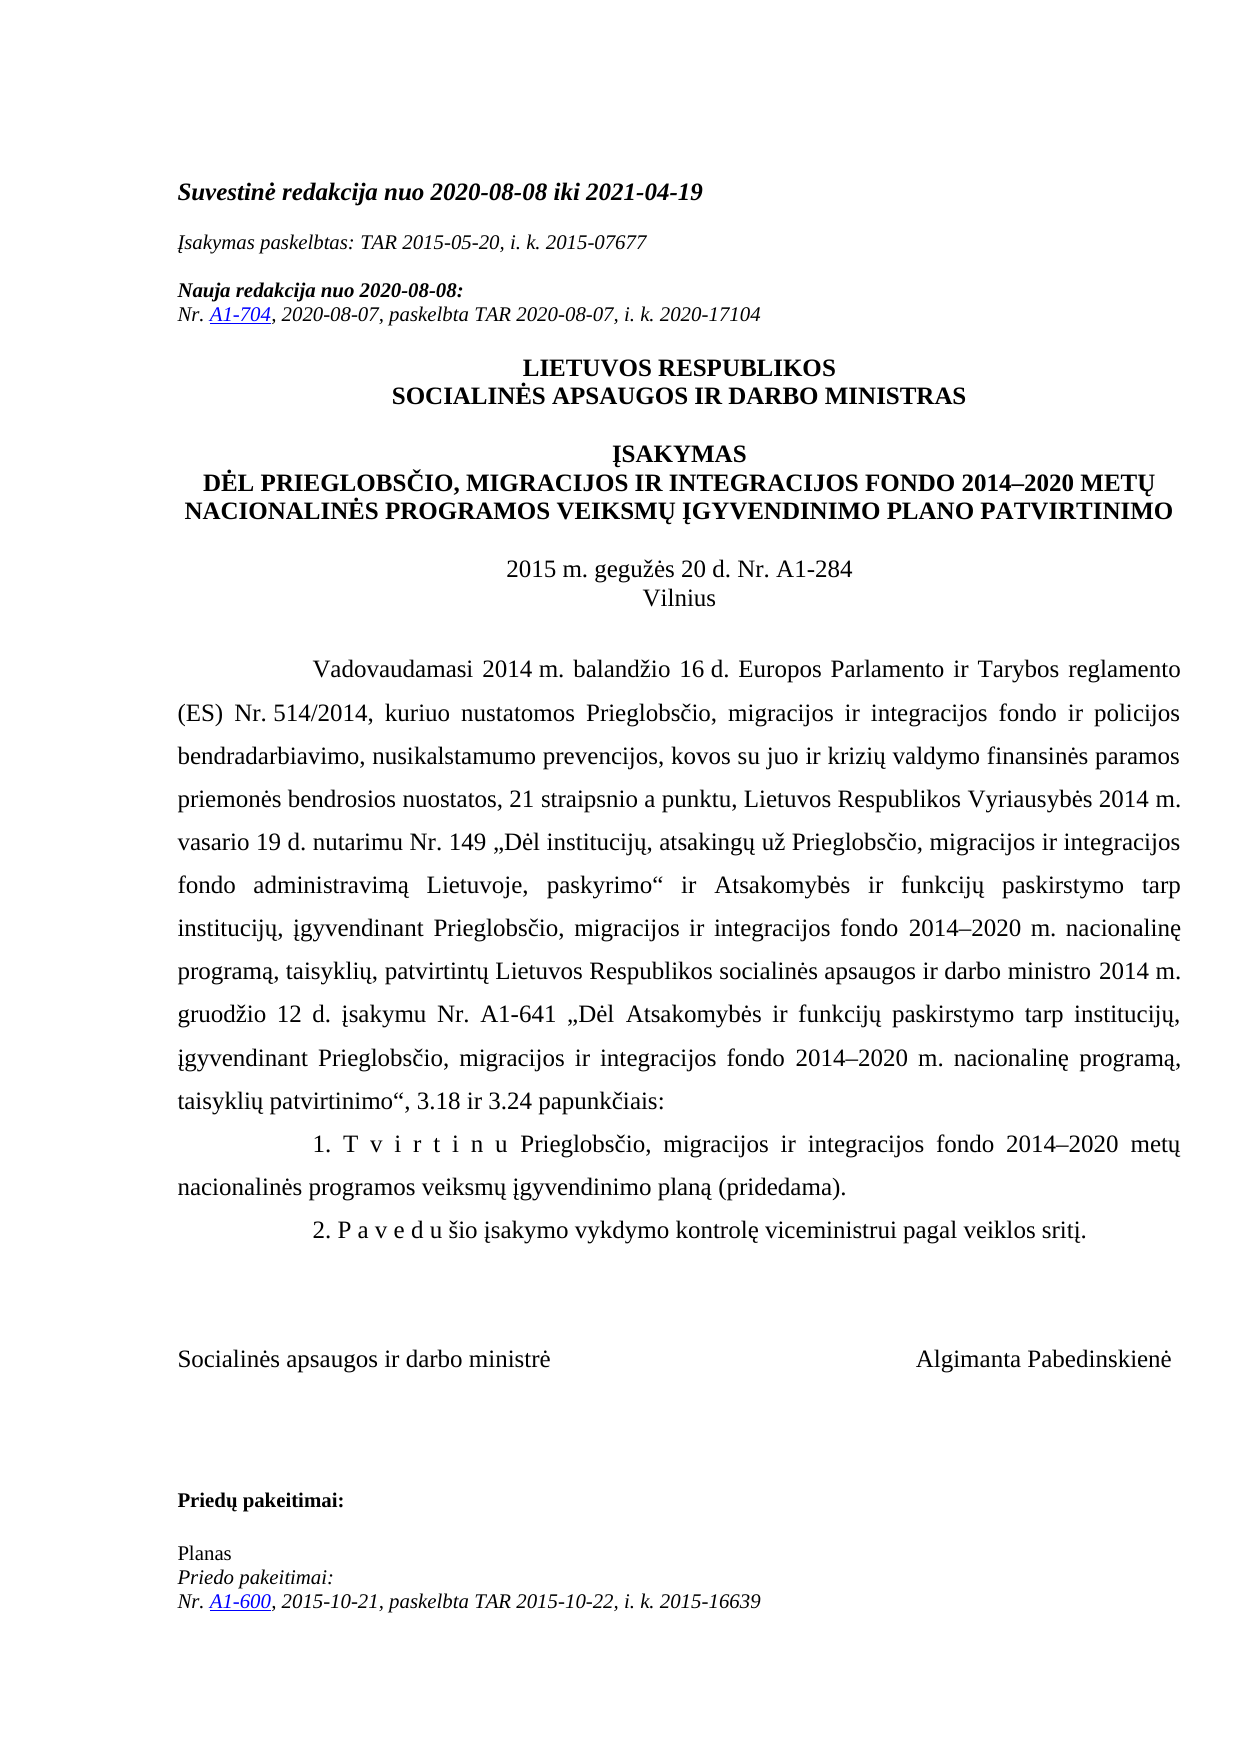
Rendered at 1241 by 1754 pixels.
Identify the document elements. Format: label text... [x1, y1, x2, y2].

text Nauja redakcija nuo 2020-08-08: [177, 278, 1181, 302]
text Nr. A1-704, 2020-08-07, paskelbta TAR 2020-08-07, i. k. 2020-17104 [177, 302, 1181, 326]
text 2. P a v e d u šio įsakymo vykdymo kontrolę viceministrui pagal veiklos sritį. [177, 1215, 1181, 1244]
text DĖL PRIEGLOBSČIO, MIGRACIJOS IR INTEGRACIJOS FONDO 2014–2020 METŲ NACIONALINĖS PROGRAMOS VEIKSMŲ ĮGYVENDINIMO PLANO PATVIRTINIMO [177, 468, 1181, 525]
text 2015 m. gegužės 20 d. Nr. A1-284 [177, 554, 1181, 583]
text Priedo pakeitimai: [177, 1565, 1181, 1589]
text Vadovaudamasi 2014 m. balandžio 16 d. Europos Parlamento ir Tarybos reglamento (ES) Nr. 514/2014, kuriuo nustatomos Prieglobsčio, migracijos ir integracijos fondo ir policijos bendradarbiavimo, nusikalstamumo prevencijos, kovos su juo ir krizių valdymo finansinės paramos priemonės bendrosios nuostatos, 21 straipsnio a punktu, Lietuvos Respublikos Vyriausybės 2014 m. vasario 19 d. nutarimu Nr. 149 „Dėl institucijų, atsakingų už Prieglobsčio, migracijos ir integracijos fondo administravimą Lietuvoje, paskyrimo“ ir Atsakomybės ir funkcijų paskirstymo tarp institucijų, įgyvendinant Prieglobsčio, migracijos ir integracijos fondo 2014–2020 m. nacionalinę programą, taisyklių, patvirtintų Lietuvos Respublikos socialinės apsaugos ir darbo ministro 2014 m. gruodžio 12 d. įsakymu Nr. A1-641 „Dėl Atsakomybės ir funkcijų paskirstymo tarp institucijų, įgyvendinant Prieglobsčio, migracijos ir integracijos fondo 2014–2020 m. nacionalinę programą, taisyklių patvirtinimo“, 3.18 ir 3.24 papunkčiais: [177, 654, 1181, 1114]
text Planas [177, 1541, 1181, 1565]
text Vilnius [177, 583, 1181, 611]
text 1. T v i r t i n u Prieglobsčio, migracijos ir integracijos fondo 2014–2020 metų nacionalinės programos veiksmų įgyvendinimo planą (pridedama). [177, 1129, 1181, 1201]
text SOCIALINĖS APSAUGOS IR DARBO MINISTRAS [177, 381, 1181, 410]
text Socialinės apsaugos ir darbo ministrė Algimanta Pabedinskienė [177, 1344, 1181, 1373]
text Priedų pakeitimai: [177, 1488, 1181, 1512]
text Suvestinė redakcija nuo 2020-08-08 iki 2021-04-19 [177, 177, 1181, 206]
text Įsakymas paskelbtas: TAR 2015-05-20, i. k. 2015-07677 [177, 230, 1181, 254]
text Nr. A1-600, 2015-10-21, paskelbta TAR 2015-10-22, i. k. 2015-16639 [177, 1589, 1181, 1613]
text LIETUVOS RESPUBLIKOS [177, 353, 1181, 381]
text ĮSAKYMAS [177, 439, 1181, 468]
